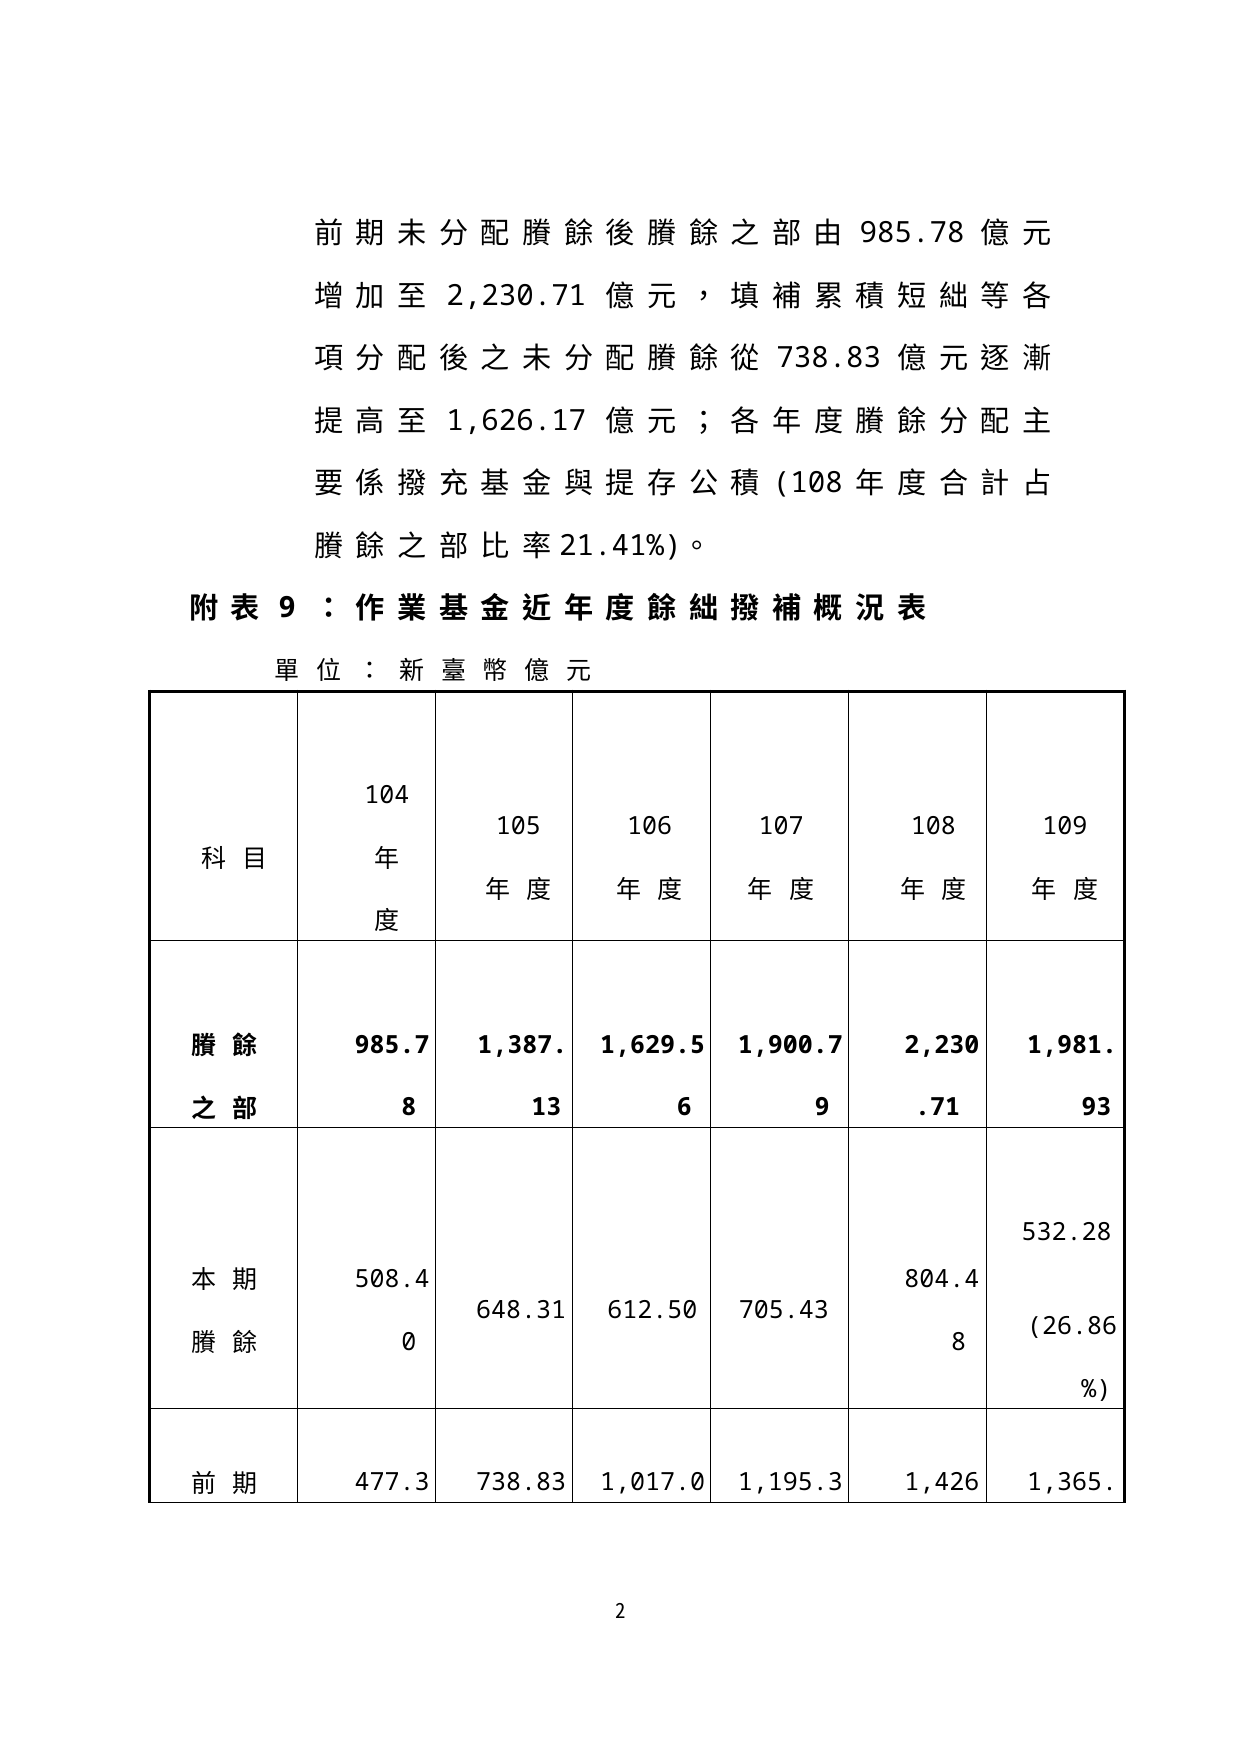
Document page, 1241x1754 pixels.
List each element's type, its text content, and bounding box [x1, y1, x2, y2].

table_header 104年度 [298, 693, 435, 939]
table_cell 1,426 [849, 1409, 986, 1502]
table_cell 1,195.3 [711, 1409, 848, 1502]
table_cell 1,981.93 [987, 941, 1123, 1127]
table_cell 本期賸餘 [151, 1128, 297, 1408]
table_cell 賸餘之部 [151, 941, 297, 1127]
table_cell 1,629.56 [573, 941, 710, 1127]
table_header 108年度 [849, 693, 986, 939]
table_cell 前期 [151, 1409, 297, 1502]
table_cell 532.28 (26.86%) [987, 1128, 1123, 1408]
text 附表9：作業基金近年度餘絀撥補概況表 單位：新臺幣億元 [138, 564, 1087, 689]
table_cell 508.40 [298, 1128, 435, 1408]
table_cell 648.31 [436, 1128, 572, 1408]
table_header 107年度 [711, 693, 848, 939]
table_cell 1,365. [987, 1409, 1123, 1502]
table_cell 1,017.0 [573, 1409, 710, 1502]
table_header 106年度 [573, 693, 710, 939]
table_cell 738.83 [436, 1409, 572, 1502]
table_header 109年度 [987, 693, 1123, 939]
table_cell 705.43 [711, 1128, 848, 1408]
table_cell 2,230.71 [849, 941, 986, 1127]
table_cell 985.78 [298, 941, 435, 1127]
table_cell 1,387.13 [436, 941, 572, 1127]
table_cell 1,900.79 [711, 941, 848, 1127]
table_cell 477.3 [298, 1409, 435, 1502]
table_header 105年度 [436, 693, 572, 939]
table_cell 612.50 [573, 1128, 710, 1408]
table_cell 804.48 [849, 1128, 986, 1408]
text 前期未分配賸餘後賸餘之部由985.78億元增加至2,230.71億元，填補累積短絀等各項分配後之未分配賸餘從738.83億元逐漸提高至1,626.17億元；各年度賸餘分配主要係撥充基金與提存公積(108年度合計占賸餘之部比率21.41%)。 [271, 189, 1058, 564]
table_header 科目 [151, 693, 297, 939]
